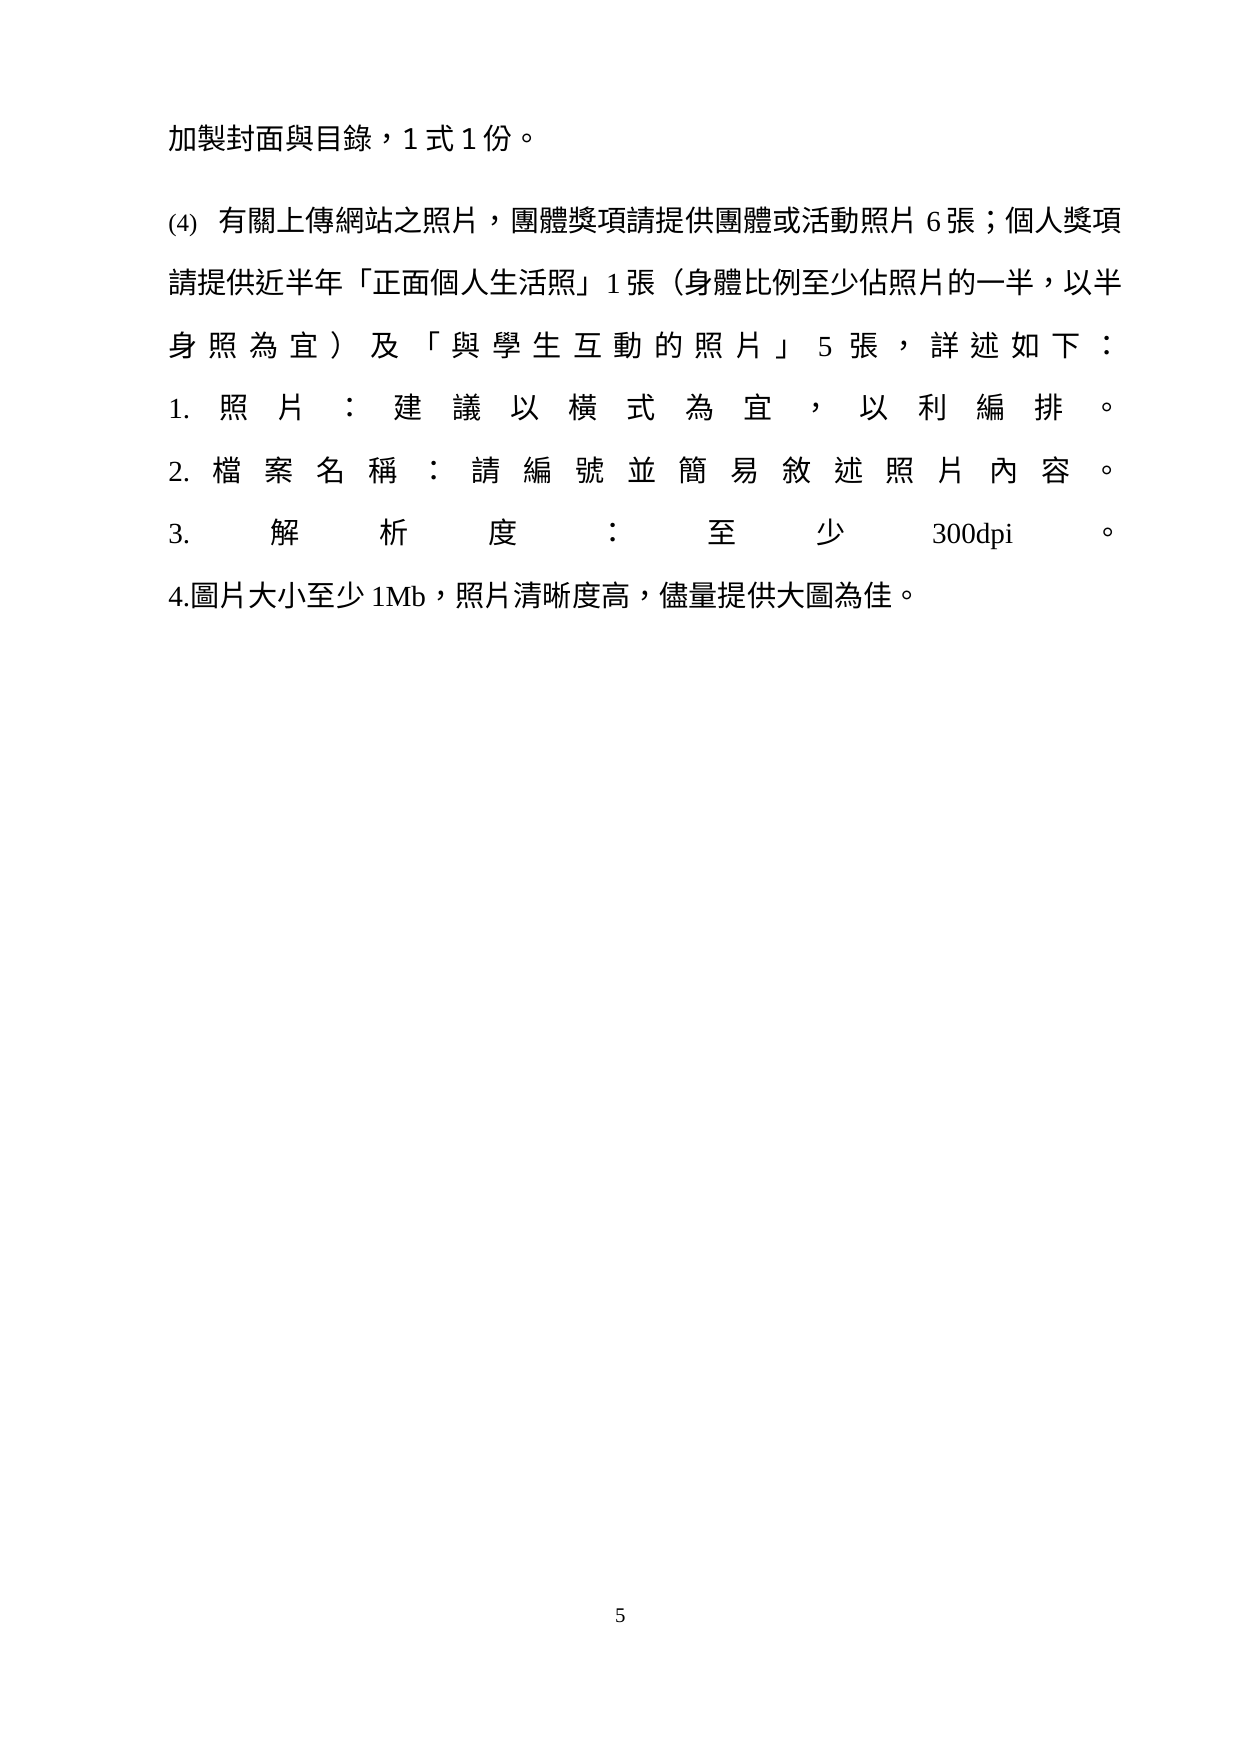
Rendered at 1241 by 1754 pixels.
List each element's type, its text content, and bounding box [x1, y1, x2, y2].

list 有關上傳網站之照片，團體獎項請提供團體或活動照片6張；個人獎項請提供近半年「正面個人生活照」1張（身體比例至少佔照片的一半，以半身照為宜）及「與學生互動的照片」5張，詳述如下： 1.照片：建議以橫式為宜，以利編排。 2.檔案名稱：請編號並簡易敘述照片內容。 3.解析度：至少300dpi。 4.圖片大小至少1Mb，照片清晰度高，儘量提供大圖為佳。 [168, 177, 1122, 614]
list 加製封面與目錄，1式1份。 [168, 96, 1122, 158]
